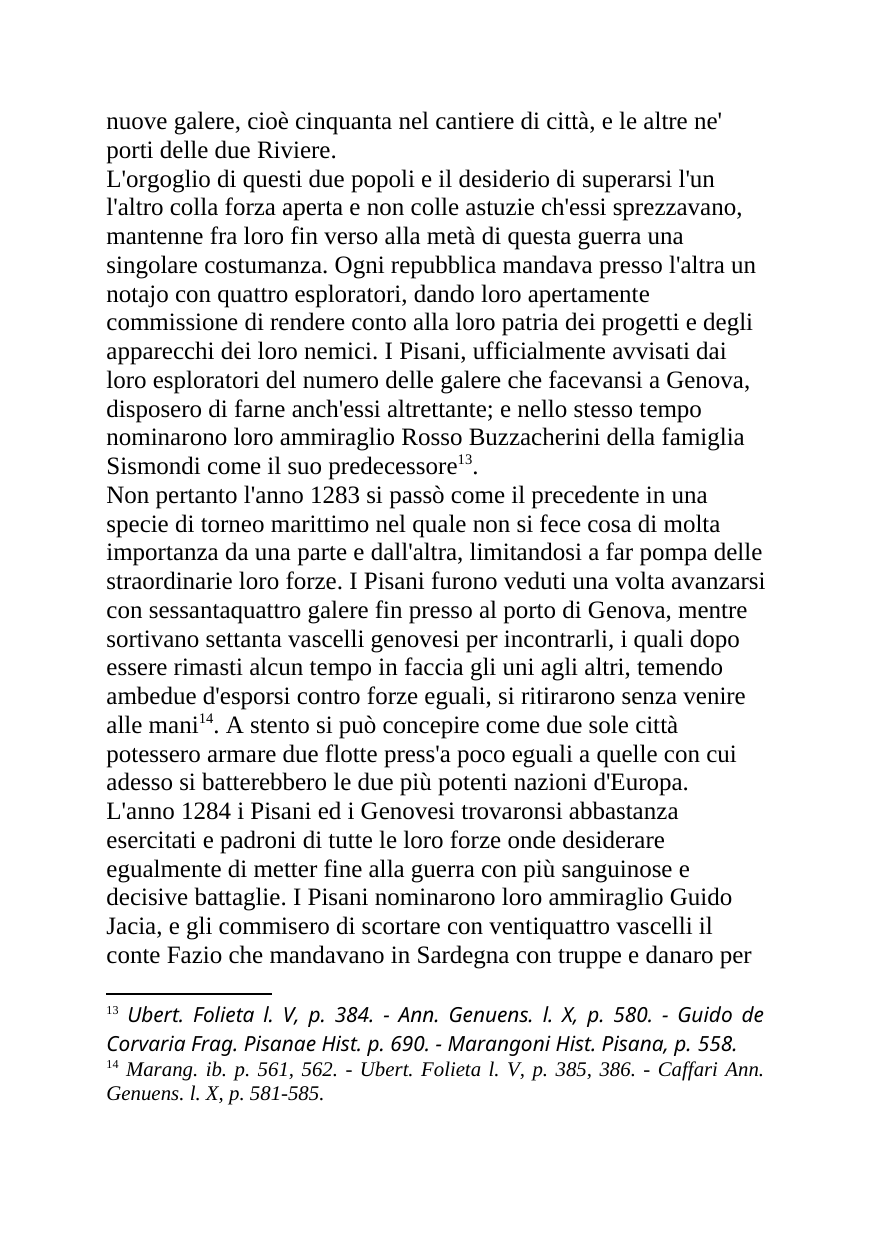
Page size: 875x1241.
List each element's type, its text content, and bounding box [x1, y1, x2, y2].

text L'orgoglio di questi due popoli e il desiderio di superarsi l'un l'altro colla forza aperta e non colle astuzie ch'essi sprezzavano, mantenne fra loro fin verso alla metà di questa guerra una singolare costumanza. Ogni repubblica mandava presso l'altra un notajo con quattro esploratori, dando loro apertamente commissione di rendere conto alla loro patria dei progetti e degli apparecchi dei loro nemici. I Pisani, ufficialmente avvisati dai loro esploratori del numero delle galere che facevansi a Genova, disposero di farne anch'essi altrettante; e nello stesso tempo nominarono loro ammiraglio Rosso Buzzacherini della famiglia Sismondi come il suo predecessore. [106, 164, 768, 480]
text Ubert. Folieta l. V, p. 384. - Ann. Genuens. l. X, p. 580. - Guido de Corvaria Frag. Pisanae Hist. p. 690. - Marangoni Hist. Pisana, p. 558. [106, 1000, 768, 1057]
text L'anno 1284 i Pisani ed i Genovesi trovaronsi abbastanza esercitati e padroni di tutte le loro forze onde desiderare egualmente di metter fine alla guerra con più sanguinose e decisive battaglie. I Pisani nominarono loro ammiraglio Guido Jacia, e gli commisero di scortare con ventiquattro vascelli il conte Fazio che mandavano in Sardegna con truppe e danaro per [106, 796, 768, 969]
text Non pertanto l'anno 1283 si passò come il precedente in una specie di torneo marittimo nel quale non si fece cosa di molta importanza da una parte e dall'altra, limitandosi a far pompa delle straordinarie loro forze. I Pisani furono veduti una volta avanzarsi con sessantaquattro galere fin presso al porto di Genova, mentre sortivano settanta vascelli genovesi per incontrarli, i quali dopo essere rimasti alcun tempo in faccia gli uni agli altri, temendo ambedue d'esporsi contro forze eguali, si ritirarono senza venire alle mani. A stento si può concepire come due sole città potessero armare due flotte press'a poco eguali a quelle con cui adesso si batterebbero le due più potenti nazioni d'Europa. [106, 480, 768, 796]
text Marang. ib. p. 561, 562. - Ubert. Folieta l. V, p. 385, 386. - Caffari Ann. Genuens. l. X, p. 581-585. [106, 1057, 768, 1105]
text nuove galere, cioè cinquanta nel cantiere di città, e le altre ne' porti delle due Riviere. [106, 106, 768, 164]
